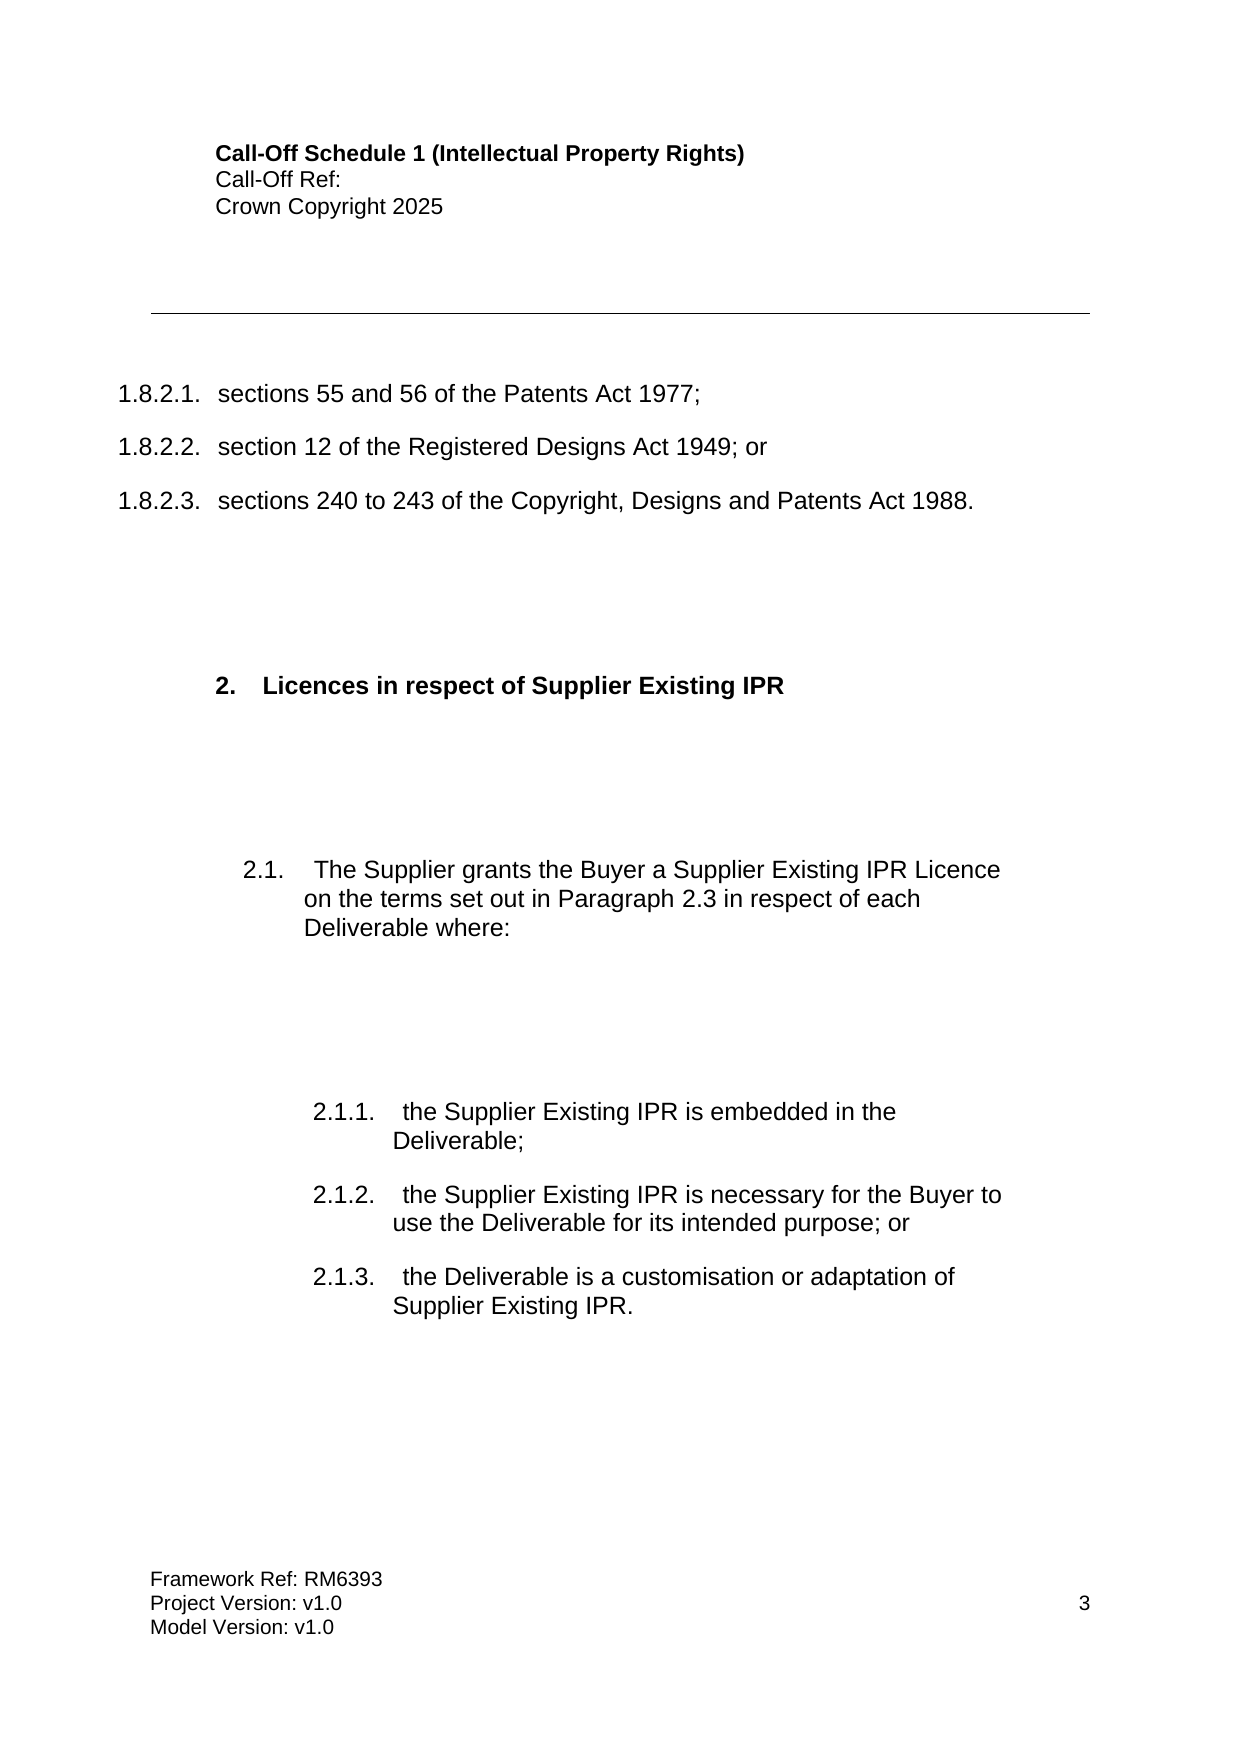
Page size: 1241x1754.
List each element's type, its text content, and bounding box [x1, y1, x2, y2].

subtitle the Supplier Existing IPR is embedded in the Deliverable; [249, 1033, 1089, 1114]
subtitle the Deliverable is a customisation or adaptation of Supplier Existing IPR. [249, 1197, 1089, 1384]
subtitle section 12 of the Registered Designs Act 1949; or [54, 367, 1089, 421]
subtitle The Supplier grants the Buyer a Supplier Existing IPR Licence on the terms set out in Paragraph 2.3 in respect of each Deliverable where: [179, 791, 1089, 1006]
subtitle sections 55 and 56 of the Patents Act 1977; [54, 315, 1089, 367]
subtitle the Supplier Existing IPR is necessary for the Buyer to use the Deliverable for its intended purpose; or [249, 1114, 1089, 1197]
subtitle Licences in respect of Supplier Existing IPR [151, 607, 1089, 764]
subtitle sections 240 to 243 of the Copyright, Designs and Patents Act 1988. [54, 421, 1089, 580]
